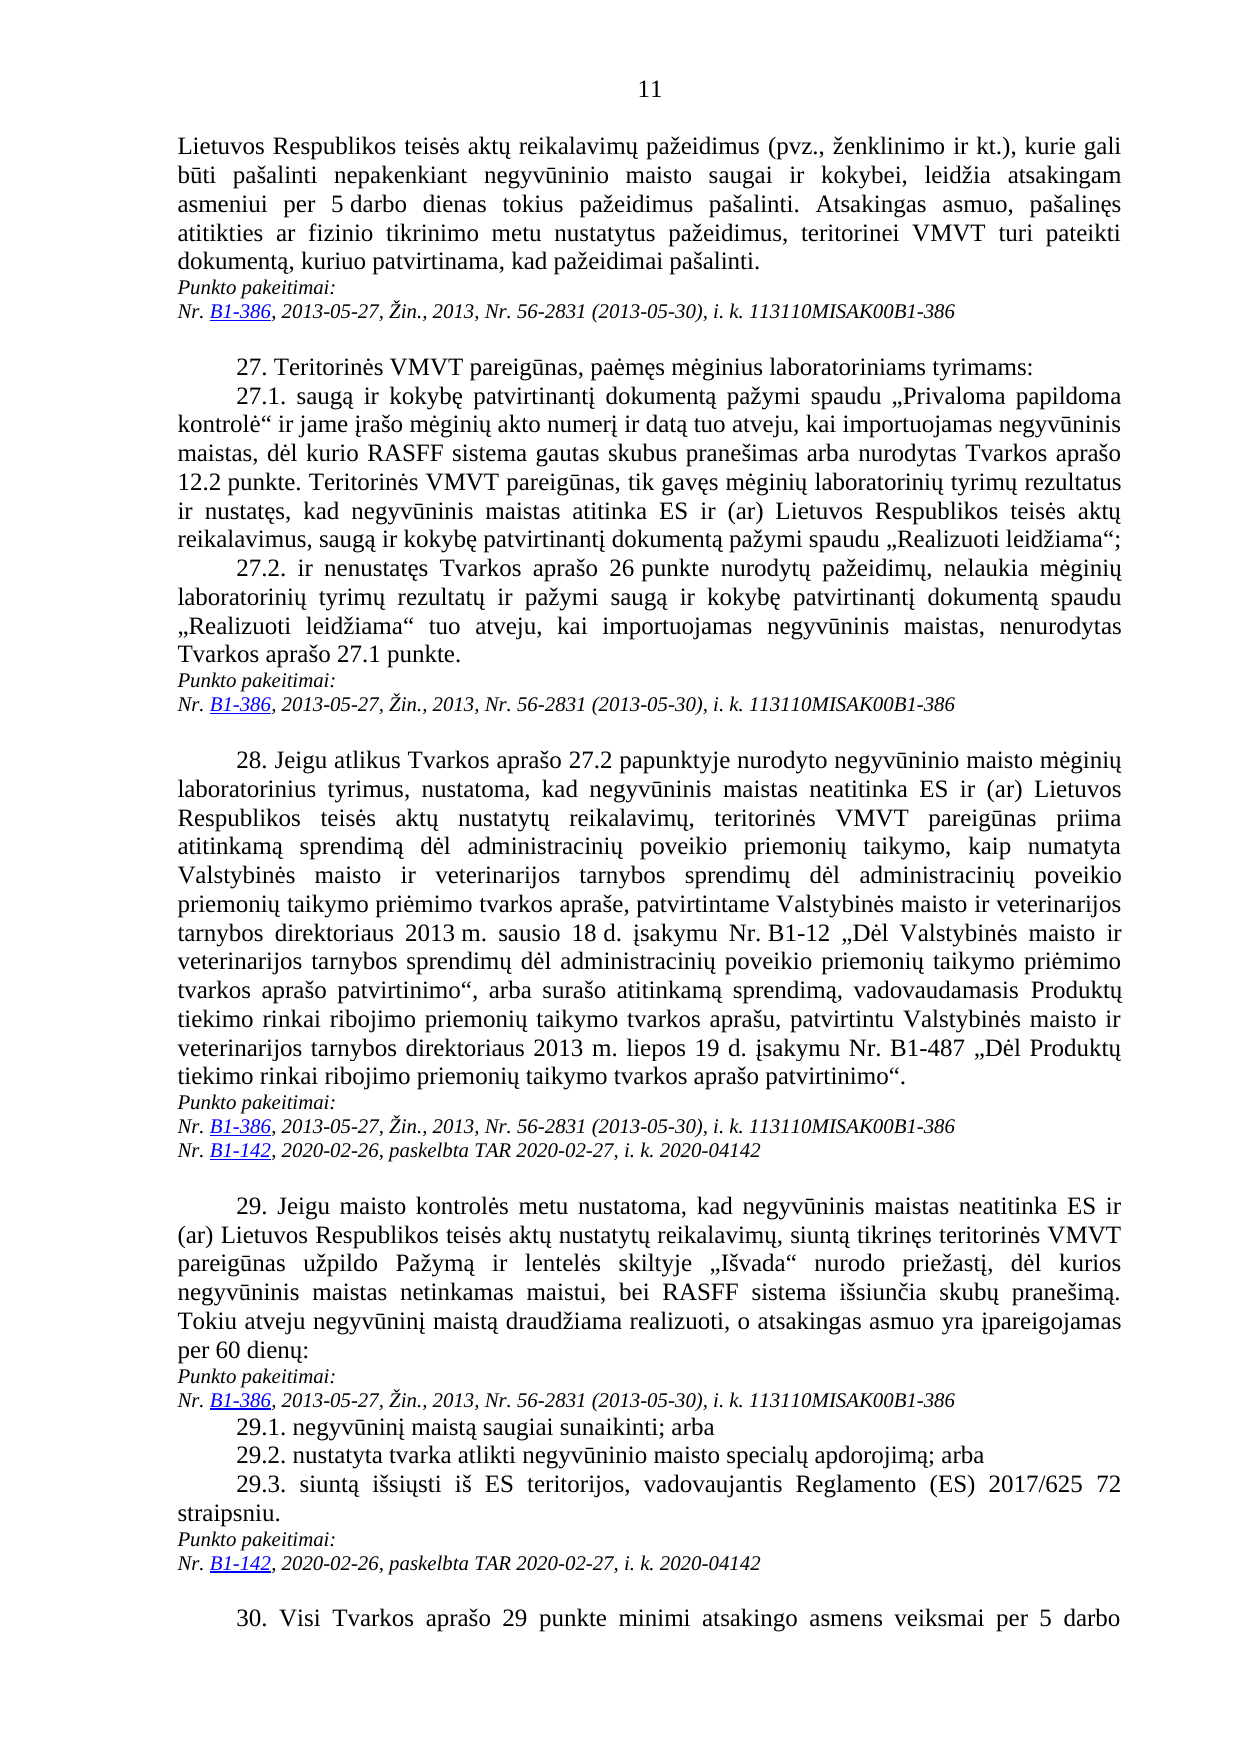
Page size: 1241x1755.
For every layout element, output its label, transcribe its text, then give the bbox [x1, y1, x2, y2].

text Punkto pakeitimai: [177, 275, 1122, 299]
text Nr. B1-142, 2020-02-26, paskelbta TAR 2020-02-27, i. k. 2020-04142 [177, 1138, 1122, 1162]
text Punkto pakeitimai: [177, 1090, 1122, 1114]
text 30. Visi Tvarkos aprašo 29 punkte minimi atsakingo asmens veiksmai per 5 darbo [177, 1603, 1122, 1632]
text Punkto pakeitimai: [177, 1363, 1122, 1388]
text 29.2. nustatyta tvarka atlikti negyvūninio maisto specialų apdorojimą; arba [177, 1440, 1122, 1469]
text Nr. B1-142, 2020-02-26, paskelbta TAR 2020-02-27, i. k. 2020-04142 [177, 1551, 1122, 1575]
text 29.3. siuntą išsiųsti iš ES teritorijos, vadovaujantis Reglamento (ES) 2017/625 72 straipsniu. [177, 1469, 1122, 1527]
text Lietuvos Respublikos teisės aktų reikalavimų pažeidimus (pvz., ženklinimo ir kt.), kurie gali būti pašalinti nepakenkiant negyvūninio maisto saugai ir kokybei, leidžia atsakingam asmeniui per 5 darbo dienas tokius pažeidimus pašalinti. Atsakingas asmuo, pašalinęs atitikties ar fizinio tikrinimo metu nustatytus pažeidimus, teritorinei VMVT turi pateikti dokumentą, kuriuo patvirtinama, kad pažeidimai pašalinti. [177, 131, 1122, 275]
text 27.1. saugą ir kokybę patvirtinantį dokumentą pažymi spaudu „Privaloma papildoma kontrolė“ ir jame įrašo mėginių akto numerį ir datą tuo atveju, kai importuojamas negyvūninis maistas, dėl kurio RASFF sistema gautas skubus pranešimas arba nurodytas Tvarkos aprašo 12.2 punkte. Teritorinės VMVT pareigūnas, tik gavęs mėginių laboratorinių tyrimų rezultatus ir nustatęs, kad negyvūninis maistas atitinka ES ir (ar) Lietuvos Respublikos teisės aktų reikalavimus, saugą ir kokybę patvirtinantį dokumentą pažymi spaudu „Realizuoti leidžiama“; [177, 381, 1122, 553]
text Nr. B1-386, 2013-05-27, Žin., 2013, Nr. 56-2831 (2013-05-30), i. k. 113110MISAK00B1-386 [177, 1114, 1122, 1138]
text 27. Teritorinės VMVT pareigūnas, paėmęs mėginius laboratoriniams tyrimams: [177, 352, 1122, 381]
text Nr. B1-386, 2013-05-27, Žin., 2013, Nr. 56-2831 (2013-05-30), i. k. 113110MISAK00B1-386 [177, 692, 1122, 716]
text 28. Jeigu atlikus Tvarkos aprašo 27.2 papunktyje nurodyto negyvūninio maisto mėginių laboratorinius tyrimus, nustatoma, kad negyvūninis maistas neatitinka ES ir (ar) Lietuvos Respublikos teisės aktų nustatytų reikalavimų, teritorinės VMVT pareigūnas priima atitinkamą sprendimą dėl administracinių poveikio priemonių taikymo, kaip numatyta Valstybinės maisto ir veterinarijos tarnybos sprendimų dėl administracinių poveikio priemonių taikymo priėmimo tvarkos apraše, patvirtintame Valstybinės maisto ir veterinarijos tarnybos direktoriaus 2013 m. sausio 18 d. įsakymu Nr. B1-12 „Dėl Valstybinės maisto ir veterinarijos tarnybos sprendimų dėl administracinių poveikio priemonių taikymo priėmimo tvarkos aprašo patvirtinimo“, arba surašo atitinkamą sprendimą, vadovaudamasis Produktų tiekimo rinkai ribojimo priemonių taikymo tvarkos aprašu, patvirtintu Valstybinės maisto ir veterinarijos tarnybos direktoriaus 2013 m. liepos 19 d. įsakymu Nr. B1-487 „Dėl Produktų tiekimo rinkai ribojimo priemonių taikymo tvarkos aprašo patvirtinimo“. [177, 745, 1122, 1090]
text Punkto pakeitimai: [177, 1527, 1122, 1551]
text 29.1. negyvūninį maistą saugiai sunaikinti; arba [177, 1412, 1122, 1440]
text 27.2. ir nenustatęs Tvarkos aprašo 26 punkte nurodytų pažeidimų, nelaukia mėginių laboratorinių tyrimų rezultatų ir pažymi saugą ir kokybę patvirtinantį dokumentą spaudu „Realizuoti leidžiama“ tuo atveju, kai importuojamas negyvūninis maistas, nenurodytas Tvarkos aprašo 27.1 punkte. [177, 553, 1122, 668]
text Nr. B1-386, 2013-05-27, Žin., 2013, Nr. 56-2831 (2013-05-30), i. k. 113110MISAK00B1-386 [177, 299, 1122, 323]
text Punkto pakeitimai: [177, 668, 1122, 692]
text Nr. B1-386, 2013-05-27, Žin., 2013, Nr. 56-2831 (2013-05-30), i. k. 113110MISAK00B1-386 [177, 1388, 1122, 1412]
text 29. Jeigu maisto kontrolės metu nustatoma, kad negyvūninis maistas neatitinka ES ir (ar) Lietuvos Respublikos teisės aktų nustatytų reikalavimų, siuntą tikrinęs teritorinės VMVT pareigūnas užpildo Pažymą ir lentelės skiltyje „Išvada“ nurodo priežastį, dėl kurios negyvūninis maistas netinkamas maistui, bei RASFF sistema išsiunčia skubų pranešimą. Tokiu atveju negyvūninį maistą draudžiama realizuoti, o atsakingas asmuo yra įpareigojamas per 60 dienų: [177, 1191, 1122, 1363]
